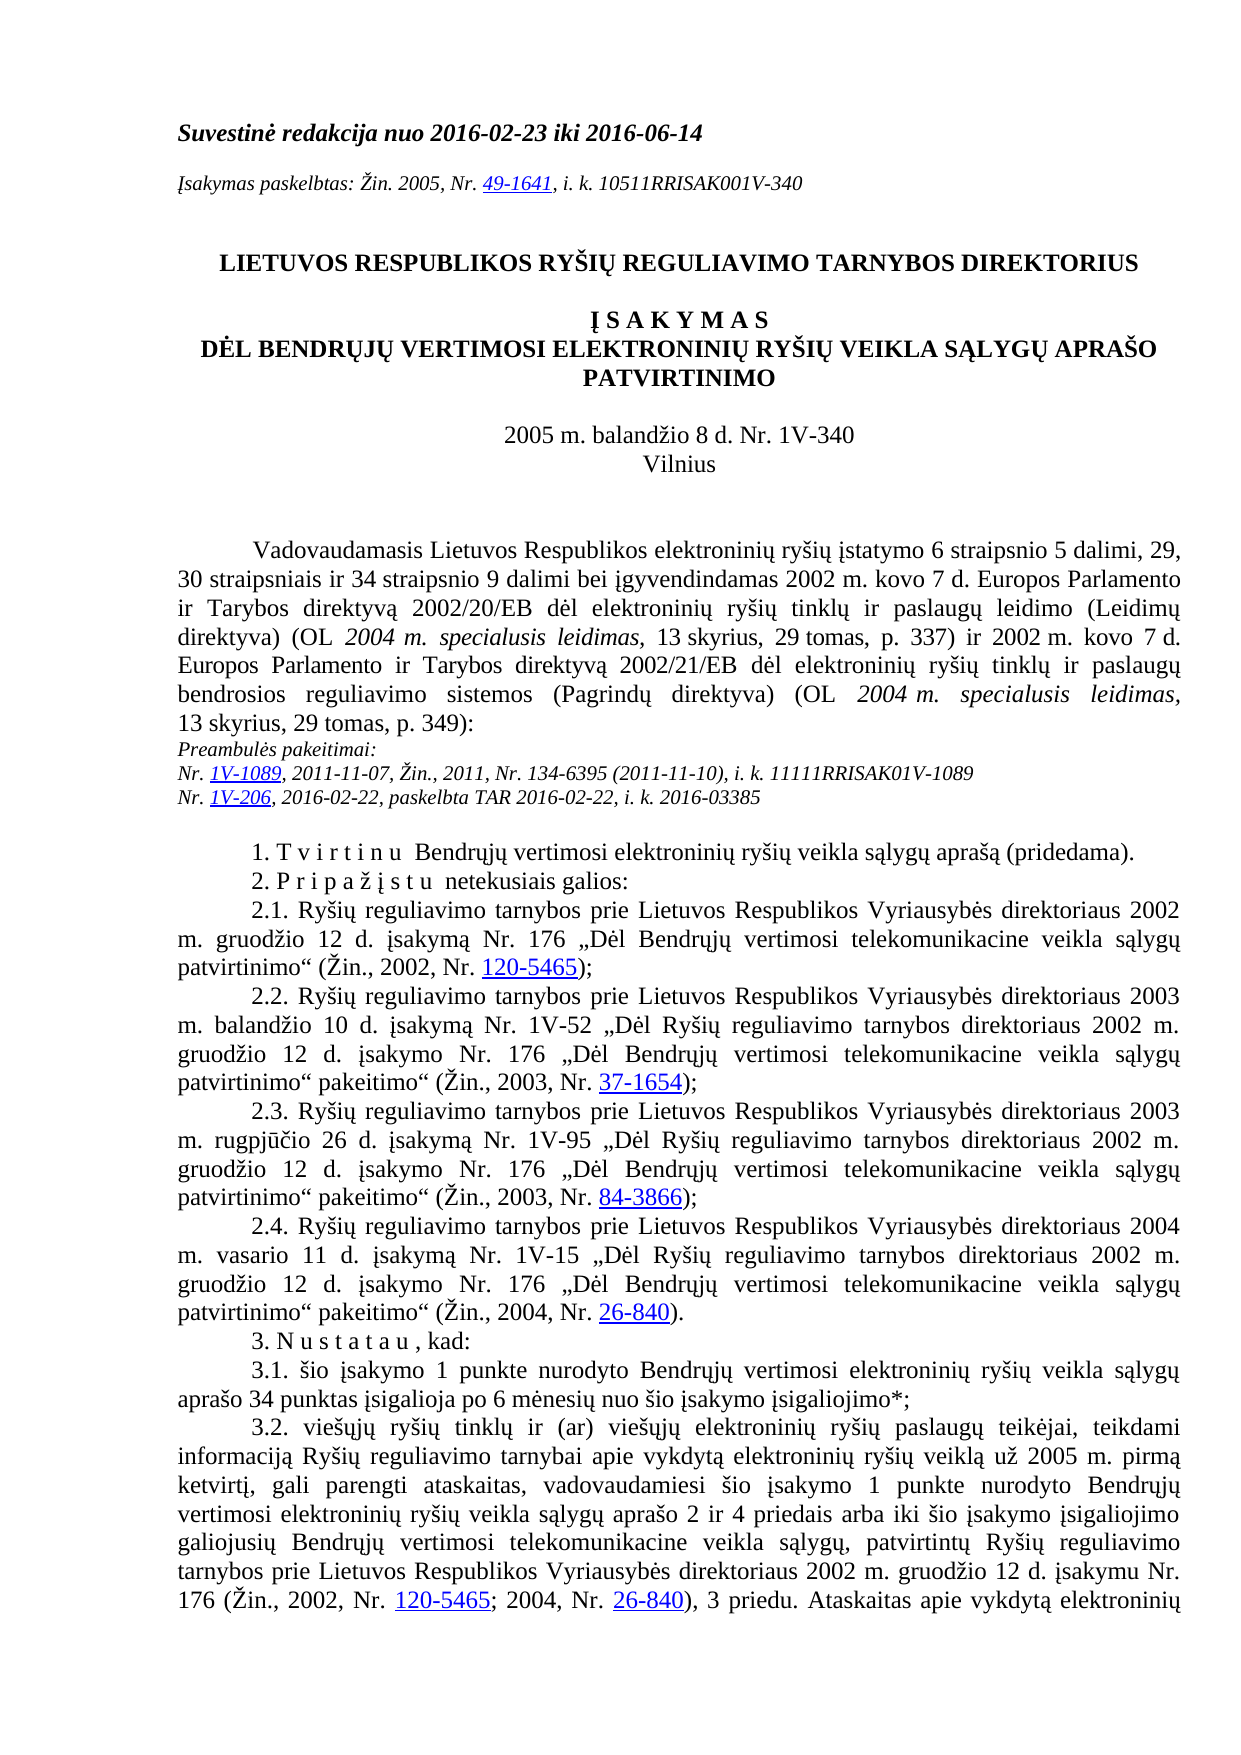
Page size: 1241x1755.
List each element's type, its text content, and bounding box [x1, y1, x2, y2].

text DĖL BENDRŲJŲ VERTIMOSI ELEKTRONINIŲ RYŠIŲ VEIKLA SĄLYGŲ APRAŠO PATVIRTINIMO [177, 334, 1181, 392]
text Vilnius [177, 449, 1181, 478]
text Įsakymas paskelbtas: Žin. 2005, Nr. 49-1641, i. k. 10511RRISAK001V-340 [177, 171, 1181, 195]
text Į S A K Y M A S [177, 305, 1181, 334]
text 2005 m. balandžio 8 d. Nr. 1V-340 [177, 420, 1181, 449]
text Vadovaudamasis Lietuvos Respublikos elektroninių ryšių įstatymo 6 straipsnio 5 dalimi, 29, 30 straipsniais ir 34 straipsnio 9 dalimi bei įgyvendindamas 2002 m. kovo 7 d. Europos Parlamento ir Tarybos direktyvą 2002/20/EB dėl elektroninių ryšių tinklų ir paslaugų leidimo (Leidimų direktyva) (OL 2004 m. specialusis leidimas, 13 skyrius, 29 tomas, p. 337) ir 2002 m. kovo 7 d. Europos Parlamento ir Tarybos direktyvą 2002/21/EB dėl elektroninių ryšių tinklų ir paslaugų bendrosios reguliavimo sistemos (Pagrindų direktyva) (OL 2004 m. specialusis leidimas, 13 skyrius, 29 tomas, p. 349): [177, 535, 1181, 737]
text LIETUVOS RESPUBLIKOS RYŠIŲ REGULIAVIMO TARNYBOS DIREKTORIUS [177, 248, 1181, 277]
text 3. Nustatau, kad: [177, 1326, 1181, 1355]
text Preambulės pakeitimai: [177, 737, 1181, 761]
text 2.4. Ryšių reguliavimo tarnybos prie Lietuvos Respublikos Vyriausybės direktoriaus 2004 m. vasario 11 d. įsakymą Nr. 1V-15 „Dėl Ryšių reguliavimo tarnybos direktoriaus 2002 m. gruodžio 12 d. įsakymo Nr. 176 „Dėl Bendrųjų vertimosi telekomunikacine veikla sąlygų patvirtinimo“ pakeitimo“ (Žin., 2004, Nr. 26-840). [177, 1211, 1181, 1326]
text 3.1. šio įsakymo 1 punkte nurodyto Bendrųjų vertimosi elektroninių ryšių veikla sąlygų aprašo 34 punktas įsigalioja po 6 mėnesių nuo šio įsakymo įsigaliojimo*; [177, 1355, 1181, 1412]
text 2. Pripažįstu netekusiais galios: [177, 866, 1181, 895]
text 2.2. Ryšių reguliavimo tarnybos prie Lietuvos Respublikos Vyriausybės direktoriaus 2003 m. balandžio 10 d. įsakymą Nr. 1V-52 „Dėl Ryšių reguliavimo tarnybos direktoriaus 2002 m. gruodžio 12 d. įsakymo Nr. 176 „Dėl Bendrųjų vertimosi telekomunikacine veikla sąlygų patvirtinimo“ pakeitimo“ (Žin., 2003, Nr. 37-1654); [177, 981, 1181, 1096]
text 2.1. Ryšių reguliavimo tarnybos prie Lietuvos Respublikos Vyriausybės direktoriaus 2002 m. gruodžio 12 d. įsakymą Nr. 176 „Dėl Bendrųjų vertimosi telekomunikacine veikla sąlygų patvirtinimo“ (Žin., 2002, Nr. 120-5465); [177, 895, 1181, 981]
text Nr. 1V-206, 2016-02-22, paskelbta TAR 2016-02-22, i. k. 2016-03385 [177, 785, 1181, 809]
text 1. Tvirtinu Bendrųjų vertimosi elektroninių ryšių veikla sąlygų aprašą (pridedama). [177, 837, 1181, 866]
text Nr. 1V-1089, 2011-11-07, Žin., 2011, Nr. 134-6395 (2011-11-10), i. k. 11111RRISAK01V-1089 [177, 761, 1181, 785]
text 2.3. Ryšių reguliavimo tarnybos prie Lietuvos Respublikos Vyriausybės direktoriaus 2003 m. rugpjūčio 26 d. įsakymą Nr. 1V-95 „Dėl Ryšių reguliavimo tarnybos direktoriaus 2002 m. gruodžio 12 d. įsakymo Nr. 176 „Dėl Bendrųjų vertimosi telekomunikacine veikla sąlygų patvirtinimo“ pakeitimo“ (Žin., 2003, Nr. 84-3866); [177, 1096, 1181, 1211]
text 3.2. viešųjų ryšių tinklų ir (ar) viešųjų elektroninių ryšių paslaugų teikėjai, teikdami informaciją Ryšių reguliavimo tarnybai apie vykdytą elektroninių ryšių veiklą už 2005 m. pirmą ketvirtį, gali parengti ataskaitas, vadovaudamiesi šio įsakymo 1 punkte nurodyto Bendrųjų vertimosi elektroninių ryšių veikla sąlygų aprašo 2 ir 4 priedais arba iki šio įsakymo įsigaliojimo galiojusių Bendrųjų vertimosi telekomunikacine veikla sąlygų, patvirtintų Ryšių reguliavimo tarnybos prie Lietuvos Respublikos Vyriausybės direktoriaus 2002 m. gruodžio 12 d. įsakymu Nr. 176 (Žin., 2002, Nr. 120-5465; 2004, Nr. 26-840), 3 priedu. Ataskaitas apie vykdytą elektroninių [177, 1412, 1181, 1614]
text Suvestinė redakcija nuo 2016-02-23 iki 2016-06-14 [177, 118, 1181, 147]
